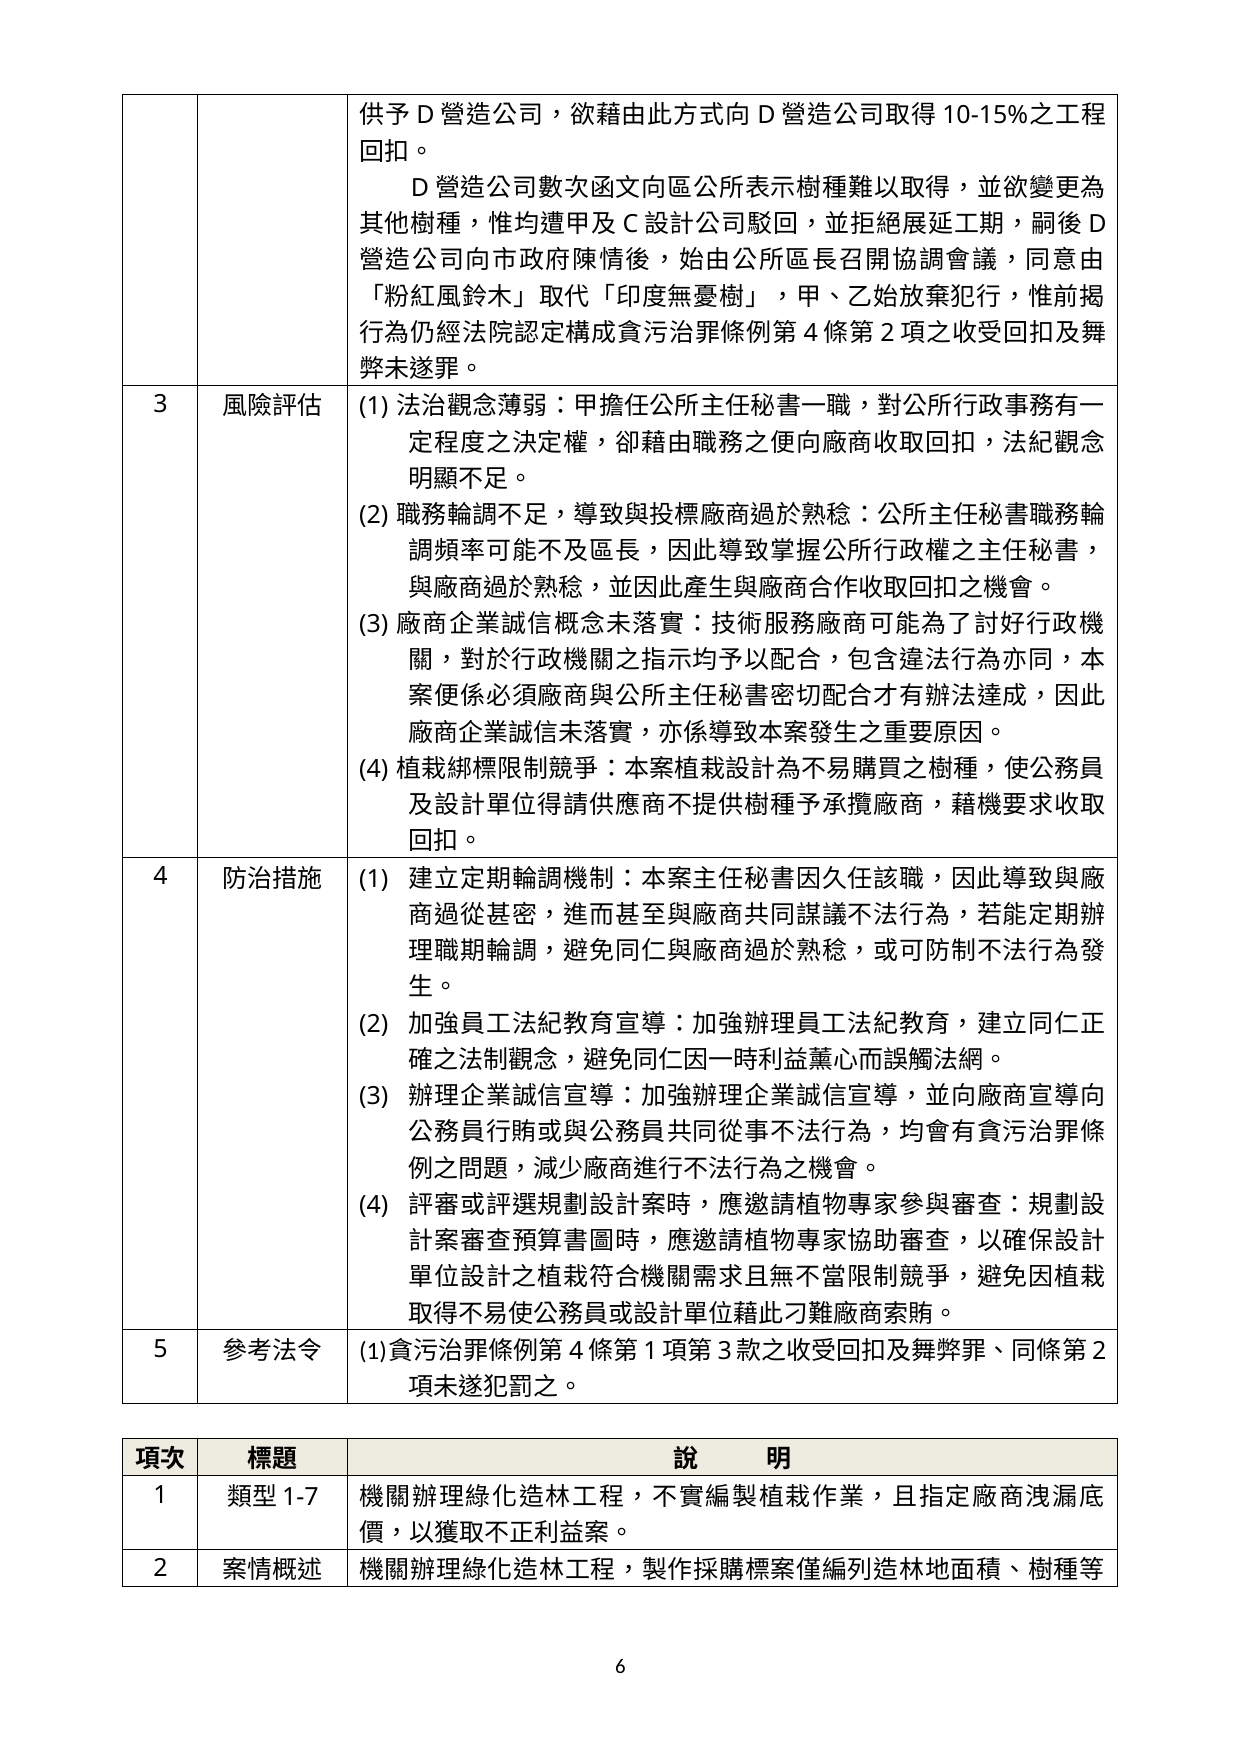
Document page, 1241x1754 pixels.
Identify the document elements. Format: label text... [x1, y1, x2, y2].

table_cell 防治措施 [198, 858, 347, 1329]
table_cell 建立定期輪調機制：本案主任秘書因久任該職，因此導致與廠商過從甚密，進而甚至與廠商共同謀議不法行為，若能定期辦理職期輪調，避免同仁與廠商過於熟稔，或可防制不法行為發生。 加強員工法紀教育宣導：加強辦理員工法紀教育，建立同仁正確之法制觀念，避免同仁因一時利益薰心而誤觸法網。 辦理企業誠信宣導：加強辦理企業誠信宣導，並向廠商宣導向公務員行賄或與公務員共同從事不法行為，均會有貪污治罪條例之問題，減少廠商進行不法行為之機會。 評審或評選規劃設計案時，應邀請植物專家參與審查：規劃設計案審查預算書圖時，應邀請植物專家協助審查，以確保設計單位設計之植栽符合機關需求且無不當限制競爭，避免因植栽取得不易使公務員或設計單位藉此刁難廠商索賄。 [348, 858, 1117, 1329]
table_cell 案情概述 [198, 1550, 347, 1586]
table_cell 5 [123, 1330, 197, 1403]
table_cell 法治觀念薄弱：甲擔任公所主任秘書一職，對公所行政事務有一定程度之決定權，卻藉由職務之便向廠商收取回扣，法紀觀念明顯不足。 職務輪調不足，導致與投標廠商過於熟稔：公所主任秘書職務輪調頻率可能不及區長，因此導致掌握公所行政權之主任秘書，與廠商過於熟稔，並因此產生與廠商合作收取回扣之機會。 廠商企業誠信概念未落實：技術服務廠商可能為了討好行政機關，對於行政機關之指示均予以配合，包含違法行為亦同，本案便係必須廠商與公所主任秘書密切配合才有辦法達成，因此廠商企業誠信未落實，亦係導致本案發生之重要原因。 植栽綁標限制競爭：本案植栽設計為不易購買之樹種，使公務員及設計單位得請供應商不提供樹種予承攬廠商，藉機要求收取回扣。 [348, 386, 1117, 857]
table_cell 供予D營造公司，欲藉由此方式向D營造公司取得10-15%之工程回扣。 D營造公司數次函文向區公所表示樹種難以取得，並欲變更為其他樹種，惟均遭甲及C設計公司駁回，並拒絕展延工期，嗣後D營造公司向市政府陳情後，始由公所區長召開協調會議，同意由「粉紅風鈴木」取代「印度無憂樹」，甲、乙始放棄犯行，惟前揭行為仍經法院認定構成貪污治罪條例第4條第2項之收受回扣及舞弊未遂罪。 [348, 95, 1117, 385]
table_cell 機關辦理綠化造林工程，不實編製植栽作業，且指定廠商洩漏底價，以獲取不正利益案。 [348, 1476, 1117, 1549]
table_cell 2 [123, 1550, 197, 1586]
table_cell [198, 95, 347, 385]
table_cell 3 [123, 386, 197, 857]
table_header 項次 [123, 1439, 197, 1475]
table_cell 風險評估 [198, 386, 347, 857]
table_cell 貪污治罪條例第4條第1項第3款之收受回扣及舞弊罪、同條第2項未遂犯罰之。 [348, 1330, 1117, 1403]
table_cell [123, 95, 197, 385]
table_cell 參考法令 [198, 1330, 347, 1403]
table_header 標題 [198, 1439, 347, 1475]
table_header 說 明 [348, 1439, 1117, 1475]
table_cell 機關辦理綠化造林工程，製作採購標案僅編列造林地面積、樹種等 [348, 1550, 1117, 1586]
table_cell 4 [123, 858, 197, 1329]
table_cell 1 [123, 1476, 197, 1549]
table_cell 類型1-7 [198, 1476, 347, 1549]
